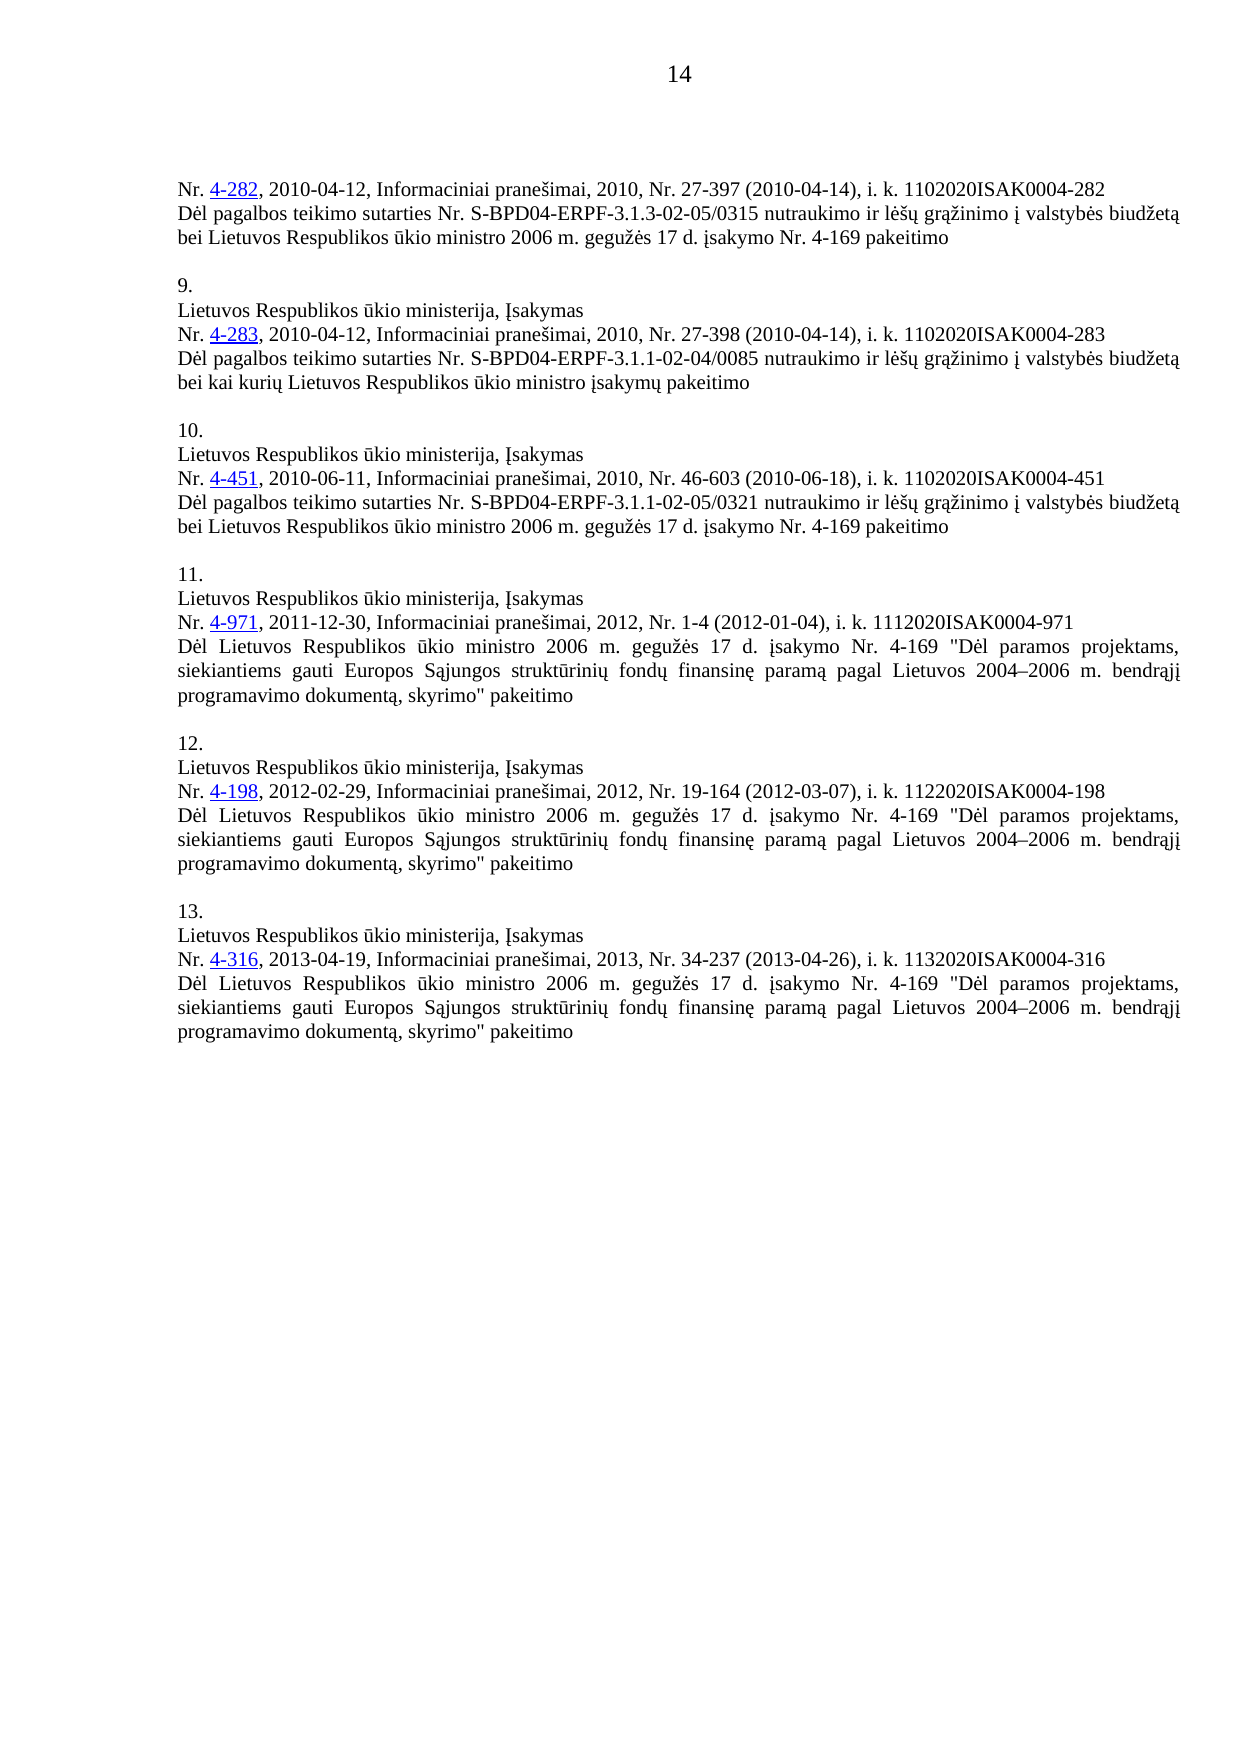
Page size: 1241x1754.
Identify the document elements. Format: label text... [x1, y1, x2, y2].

text Nr. 4-451, 2010-06-11, Informaciniai pranešimai, 2010, Nr. 46-603 (2010-06-18), i. k. 1102020ISAK0004-451 [177, 466, 1181, 490]
text Nr. 4-198, 2012-02-29, Informaciniai pranešimai, 2012, Nr. 19-164 (2012-03-07), i. k. 1122020ISAK0004-198 [177, 779, 1181, 803]
text Nr. 4-316, 2013-04-19, Informaciniai pranešimai, 2013, Nr. 34-237 (2013-04-26), i. k. 1132020ISAK0004-316 [177, 947, 1181, 971]
text 9. [177, 273, 1181, 297]
text Lietuvos Respublikos ūkio ministerija, Įsakymas [177, 586, 1181, 610]
text Nr. 4-283, 2010-04-12, Informaciniai pranešimai, 2010, Nr. 27-398 (2010-04-14), i. k. 1102020ISAK0004-283 [177, 322, 1181, 346]
text Dėl Lietuvos Respublikos ūkio ministro 2006 m. gegužės 17 d. įsakymo Nr. 4-169 "Dėl paramos projektams, siekiantiems gauti Europos Sąjungos struktūrinių fondų finansinę paramą pagal Lietuvos 2004–2006 m. bendrąjį programavimo dokumentą, skyrimo" pakeitimo [177, 634, 1181, 707]
text Nr. 4-971, 2011-12-30, Informaciniai pranešimai, 2012, Nr. 1-4 (2012-01-04), i. k. 1112020ISAK0004-971 [177, 610, 1181, 634]
text 12. [177, 731, 1181, 755]
text Lietuvos Respublikos ūkio ministerija, Įsakymas [177, 923, 1181, 947]
text Dėl Lietuvos Respublikos ūkio ministro 2006 m. gegužės 17 d. įsakymo Nr. 4-169 "Dėl paramos projektams, siekiantiems gauti Europos Sąjungos struktūrinių fondų finansinę paramą pagal Lietuvos 2004–2006 m. bendrąjį programavimo dokumentą, skyrimo" pakeitimo [177, 803, 1181, 875]
text Lietuvos Respublikos ūkio ministerija, Įsakymas [177, 755, 1181, 779]
text Dėl pagalbos teikimo sutarties Nr. S-BPD04-ERPF-3.1.1-02-04/0085 nutraukimo ir lėšų grąžinimo į valstybės biudžetą bei kai kurių Lietuvos Respublikos ūkio ministro įsakymų pakeitimo [177, 346, 1181, 394]
text 13. [177, 899, 1181, 923]
text Nr. 4-282, 2010-04-12, Informaciniai pranešimai, 2010, Nr. 27-397 (2010-04-14), i. k. 1102020ISAK0004-282 [177, 177, 1181, 201]
text Dėl Lietuvos Respublikos ūkio ministro 2006 m. gegužės 17 d. įsakymo Nr. 4-169 "Dėl paramos projektams, siekiantiems gauti Europos Sąjungos struktūrinių fondų finansinę paramą pagal Lietuvos 2004–2006 m. bendrąjį programavimo dokumentą, skyrimo" pakeitimo [177, 971, 1181, 1043]
text 11. [177, 562, 1181, 586]
text Dėl pagalbos teikimo sutarties Nr. S-BPD04-ERPF-3.1.1-02-05/0321 nutraukimo ir lėšų grąžinimo į valstybės biudžetą bei Lietuvos Respublikos ūkio ministro 2006 m. gegužės 17 d. įsakymo Nr. 4-169 pakeitimo [177, 490, 1181, 538]
text Lietuvos Respublikos ūkio ministerija, Įsakymas [177, 297, 1181, 322]
text 10. [177, 418, 1181, 442]
text Dėl pagalbos teikimo sutarties Nr. S-BPD04-ERPF-3.1.3-02-05/0315 nutraukimo ir lėšų grąžinimo į valstybės biudžetą bei Lietuvos Respublikos ūkio ministro 2006 m. gegužės 17 d. įsakymo Nr. 4-169 pakeitimo [177, 201, 1181, 249]
text Lietuvos Respublikos ūkio ministerija, Įsakymas [177, 442, 1181, 466]
